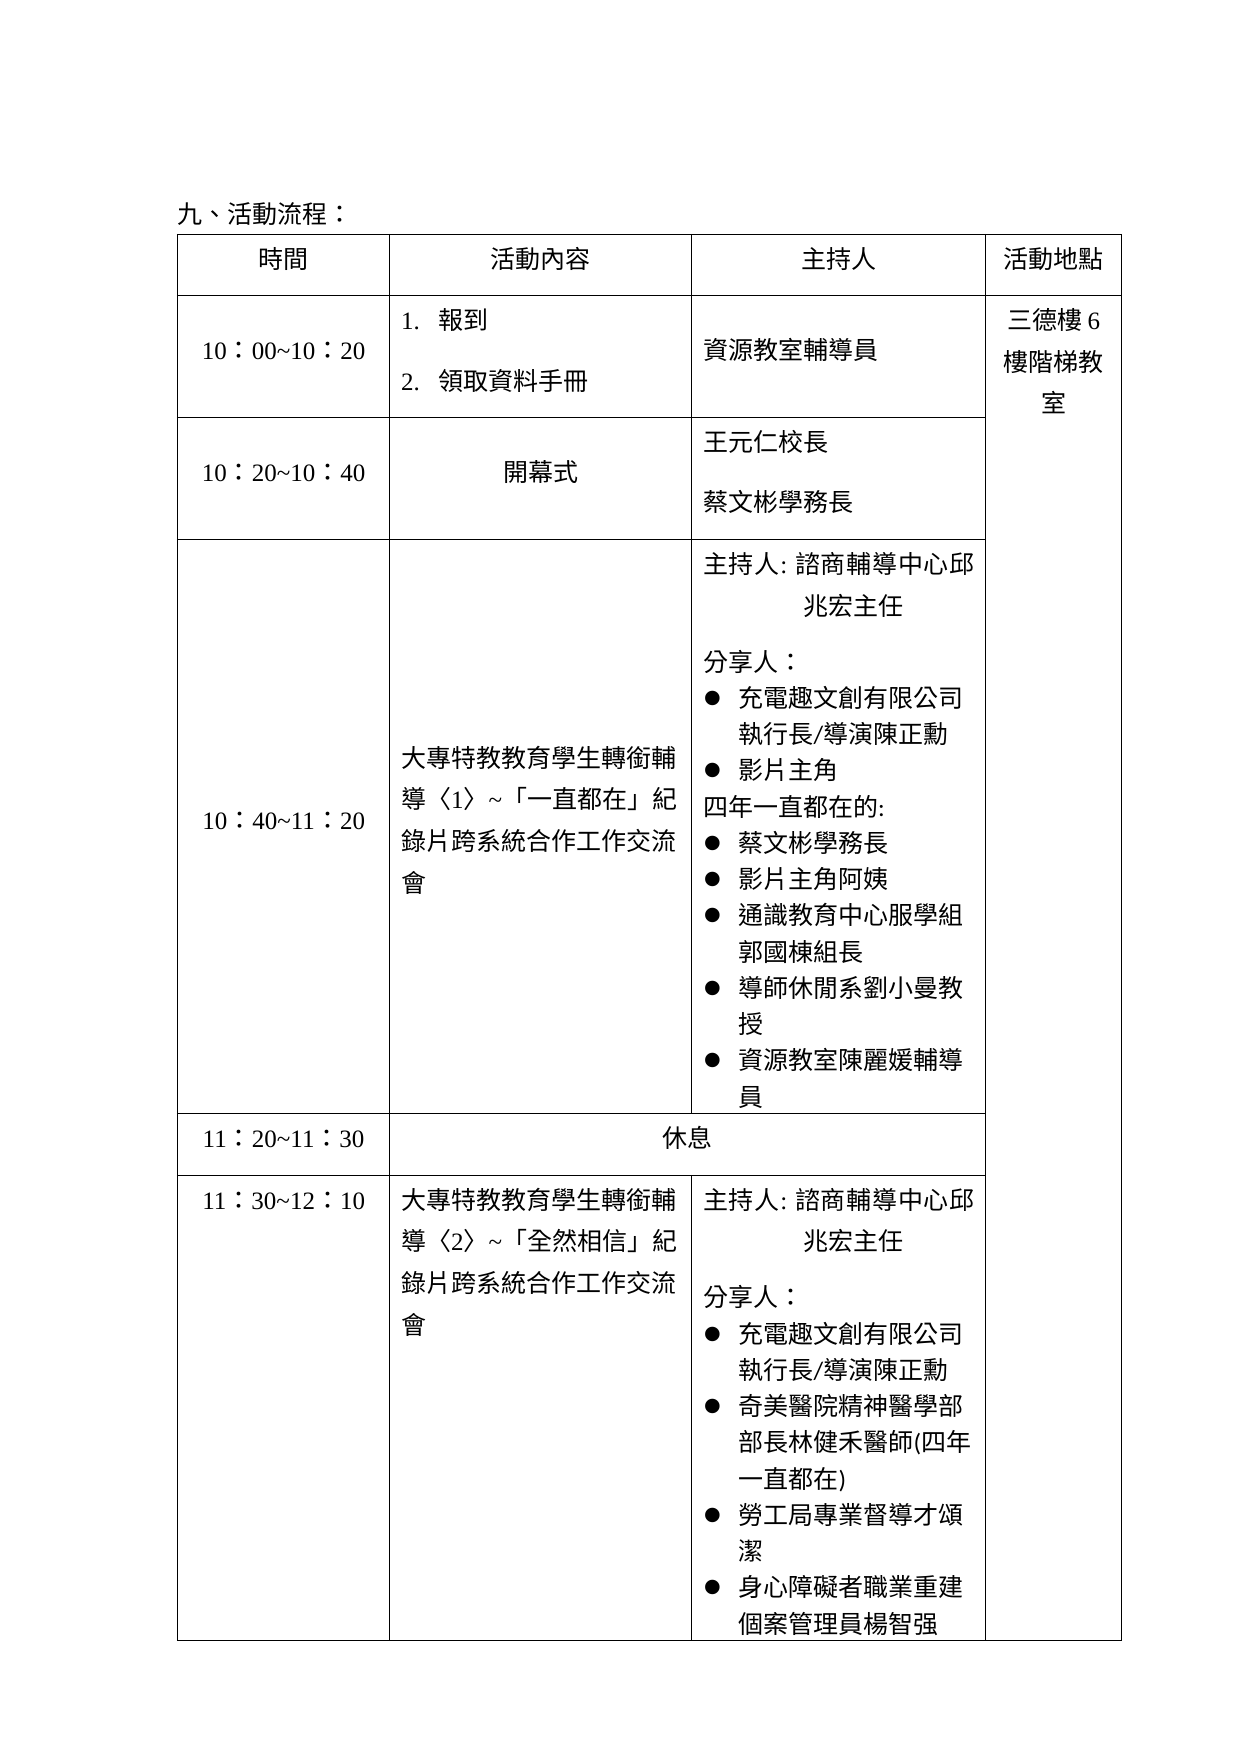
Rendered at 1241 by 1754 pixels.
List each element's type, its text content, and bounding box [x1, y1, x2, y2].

table_header 活動地點 [986, 235, 1121, 295]
table_cell 三德樓6樓階梯教室 [986, 296, 1121, 1640]
table_cell 報到 領取資料手冊 [390, 296, 691, 417]
table_cell 王元仁校長 蔡文彬學務長 [692, 418, 985, 539]
table_cell 10：40~11：20 [178, 540, 389, 1113]
table_cell 主持人: 諮商輔導中心邱兆宏主任 分享人： 充電趣文創有限公司執行長/導演陳正勳 影片主角 四年一直都在的: 蔡文彬學務長 影片主角阿姨 通識教育中心服學組郭國棟組長 導師休閒系劉小曼教授 資源教室陳麗媛輔導員 [692, 540, 985, 1113]
table_cell 11：20~11：30 [178, 1114, 389, 1175]
table_cell 資源教室輔導員 [692, 296, 985, 417]
table_cell 10：00~10：20 [178, 296, 389, 417]
table_header 主持人 [692, 235, 985, 295]
table_cell 大專特教教育學生轉銜輔導〈1〉~「一直都在」紀錄片跨系統合作工作交流會 [390, 540, 691, 1113]
table_cell 10：20~10：40 [178, 418, 389, 539]
table_header 時間 [178, 235, 389, 295]
table_cell 11：30~12：10 [178, 1176, 389, 1640]
table_header 活動內容 [390, 235, 691, 295]
text 九、活動流程： [177, 171, 1122, 234]
table_cell 開幕式 [390, 418, 691, 539]
table_cell 休息 [390, 1114, 985, 1175]
table_cell 主持人: 諮商輔導中心邱兆宏主任 分享人： 充電趣文創有限公司執行長/導演陳正勳 奇美醫院精神醫學部部長林健禾醫師(四年一直都在) 勞工局專業督導才頌潔 身心障礙者職業重建個案管理員楊智强 社政專員邀請中 台南新化基督愛心之家吳阿呆牧師(四年一直都在) 教育部學務特代表 [692, 1176, 985, 1640]
table_cell 大專特教教育學生轉銜輔導〈2〉~「全然相信」紀錄片跨系統合作工作交流會 [390, 1176, 691, 1640]
